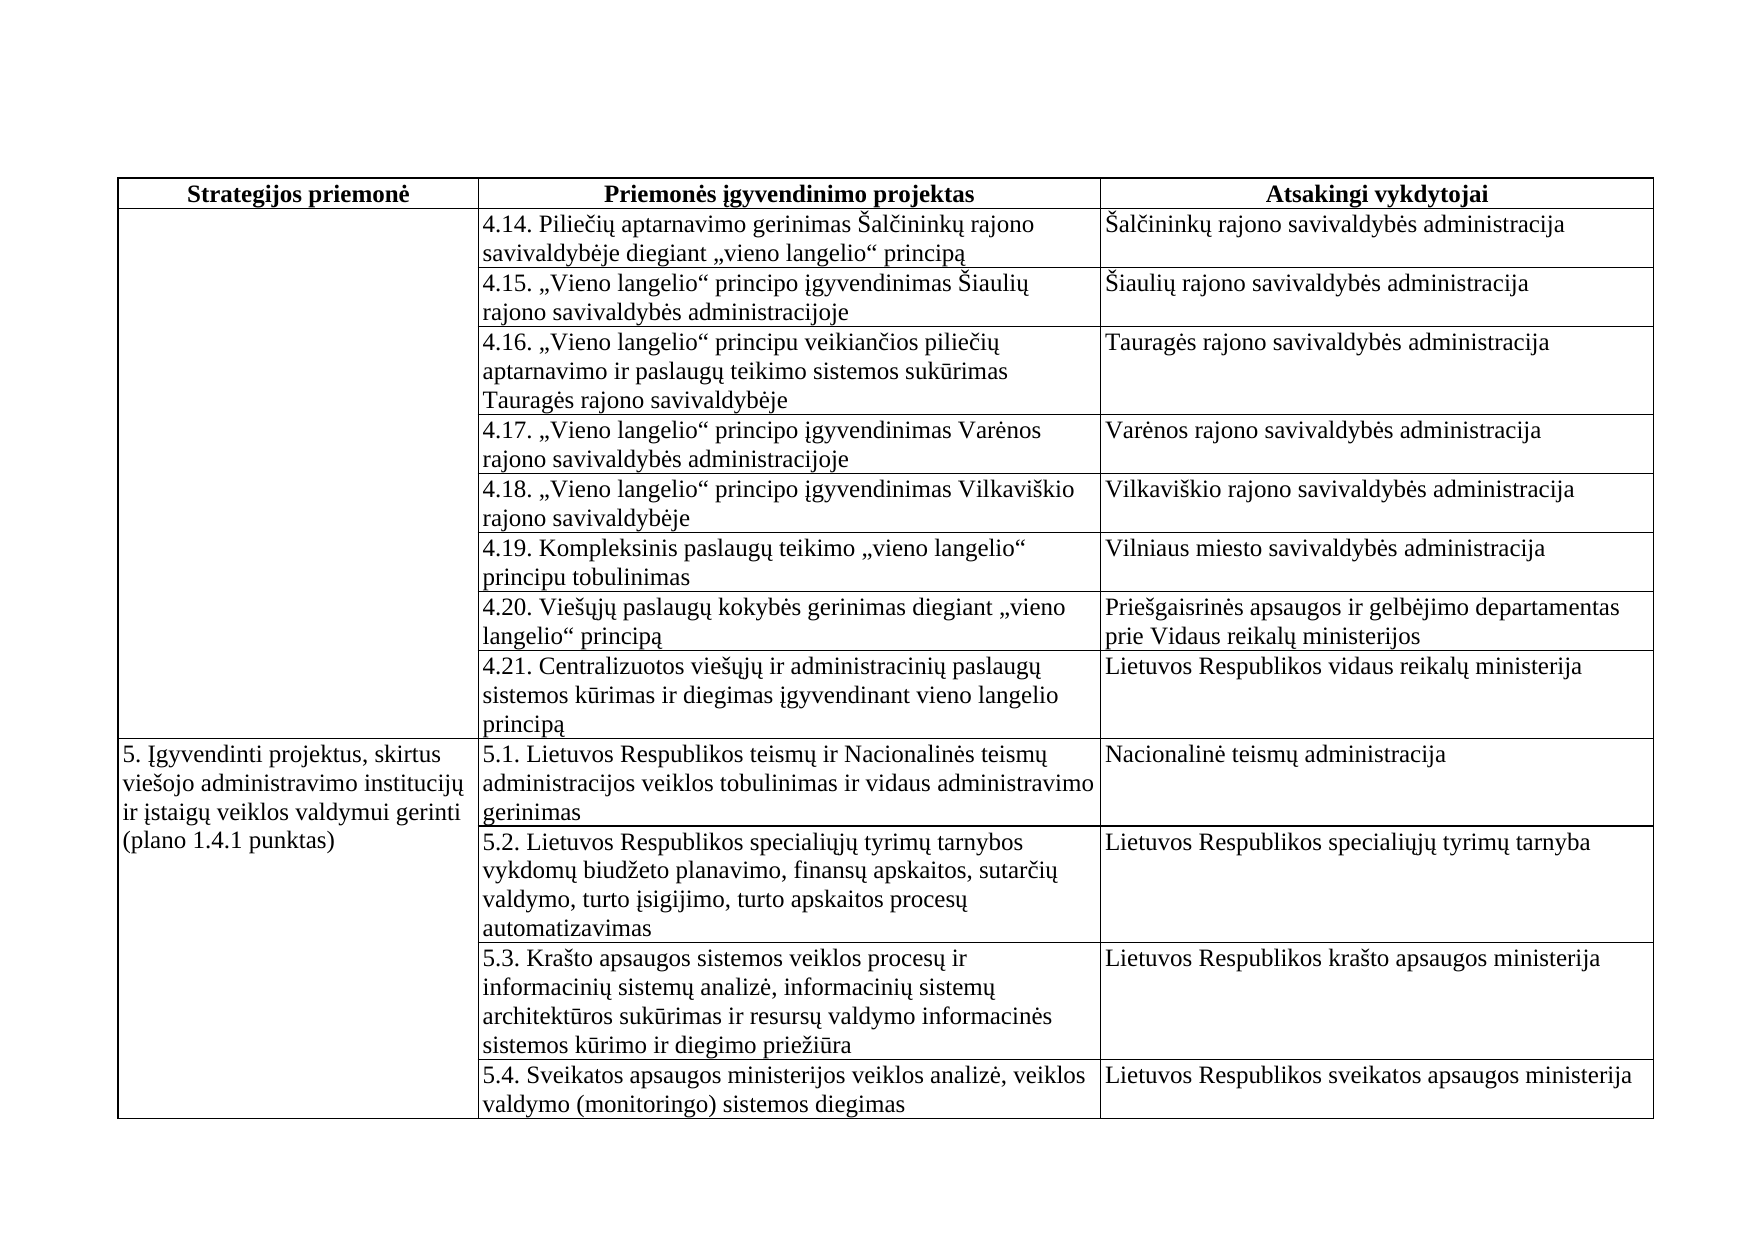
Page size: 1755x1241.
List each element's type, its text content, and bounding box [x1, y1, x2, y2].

table_cell [119, 209, 478, 737]
table_cell 4.18. „Vieno langelio“ principo įgyvendinimas Vilkaviškio rajono savivaldybėje [479, 474, 1100, 532]
table_cell Lietuvos Respublikos specialiųjų tyrimų tarnyba [1101, 827, 1653, 942]
table_cell 4.15. „Vieno langelio“ principo įgyvendinimas Šiaulių rajono savivaldybės administracijoje [479, 268, 1100, 326]
table_cell Priešgaisrinės apsaugos ir gelbėjimo departamentas prie Vidaus reikalų ministerijos [1101, 592, 1653, 650]
table_cell Vilniaus miesto savivaldybės administracija [1101, 533, 1653, 591]
table_cell 4.19. Kompleksinis paslaugų teikimo „vieno langelio“ principu tobulinimas [479, 533, 1100, 591]
table_cell 5.2. Lietuvos Respublikos specialiųjų tyrimų tarnybos vykdomų biudžeto planavimo, finansų apskaitos, sutarčių valdymo, turto įsigijimo, turto apskaitos procesų automatizavimas [479, 827, 1100, 942]
table_cell 4.21. Centralizuotos viešųjų ir administracinių paslaugų sistemos kūrimas ir diegimas įgyvendinant vieno langelio principą [479, 651, 1100, 737]
table_cell Šalčininkų rajono savivaldybės administracija [1101, 209, 1653, 267]
table_header Priemonės įgyvendinimo projektas [479, 179, 1100, 207]
table_cell 4.17. „Vieno langelio“ principo įgyvendinimas Varėnos rajono savivaldybės administracijoje [479, 415, 1100, 472]
table_cell Nacionalinė teismų administracija [1101, 739, 1653, 825]
table_cell 5.1. Lietuvos Respublikos teismų ir Nacionalinės teismų administracijos veiklos tobulinimas ir vidaus administravimo gerinimas [479, 739, 1100, 825]
table_cell 5.3. Krašto apsaugos sistemos veiklos procesų ir informacinių sistemų analizė, informacinių sistemų architektūros sukūrimas ir resursų valdymo informacinės sistemos kūrimo ir diegimo priežiūra [479, 943, 1100, 1058]
table_cell 4.14. Piliečių aptarnavimo gerinimas Šalčininkų rajono savivaldybėje diegiant „vieno langelio“ principą [479, 209, 1100, 267]
table_cell Varėnos rajono savivaldybės administracija [1101, 415, 1653, 472]
table_cell 5.4. Sveikatos apsaugos ministerijos veiklos analizė, veiklos valdymo (monitoringo) sistemos diegimas [479, 1060, 1100, 1117]
table_cell Tauragės rajono savivaldybės administracija [1101, 327, 1653, 413]
table_header Atsakingi vykdytojai [1101, 179, 1653, 207]
table_cell Lietuvos Respublikos vidaus reikalų ministerija [1101, 651, 1653, 737]
table_header Strategijos priemonė [119, 179, 478, 207]
table_cell 4.16. „Vieno langelio“ principu veikiančios piliečių aptarnavimo ir paslaugų teikimo sistemos sukūrimas Tauragės rajono savivaldybėje [479, 327, 1100, 413]
table_cell 4.20. Viešųjų paslaugų kokybės gerinimas diegiant „vieno langelio“ principą [479, 592, 1100, 650]
table_cell 5. Įgyvendinti projektus, skirtus viešojo administravimo institucijų ir įstaigų veiklos valdymui gerinti (plano 1.4.1 punktas) [119, 739, 478, 1117]
table_cell Vilkaviškio rajono savivaldybės administracija [1101, 474, 1653, 532]
table_cell Lietuvos Respublikos sveikatos apsaugos ministerija [1101, 1060, 1653, 1117]
table_cell Šiaulių rajono savivaldybės administracija [1101, 268, 1653, 326]
table_cell Lietuvos Respublikos krašto apsaugos ministerija [1101, 943, 1653, 1058]
